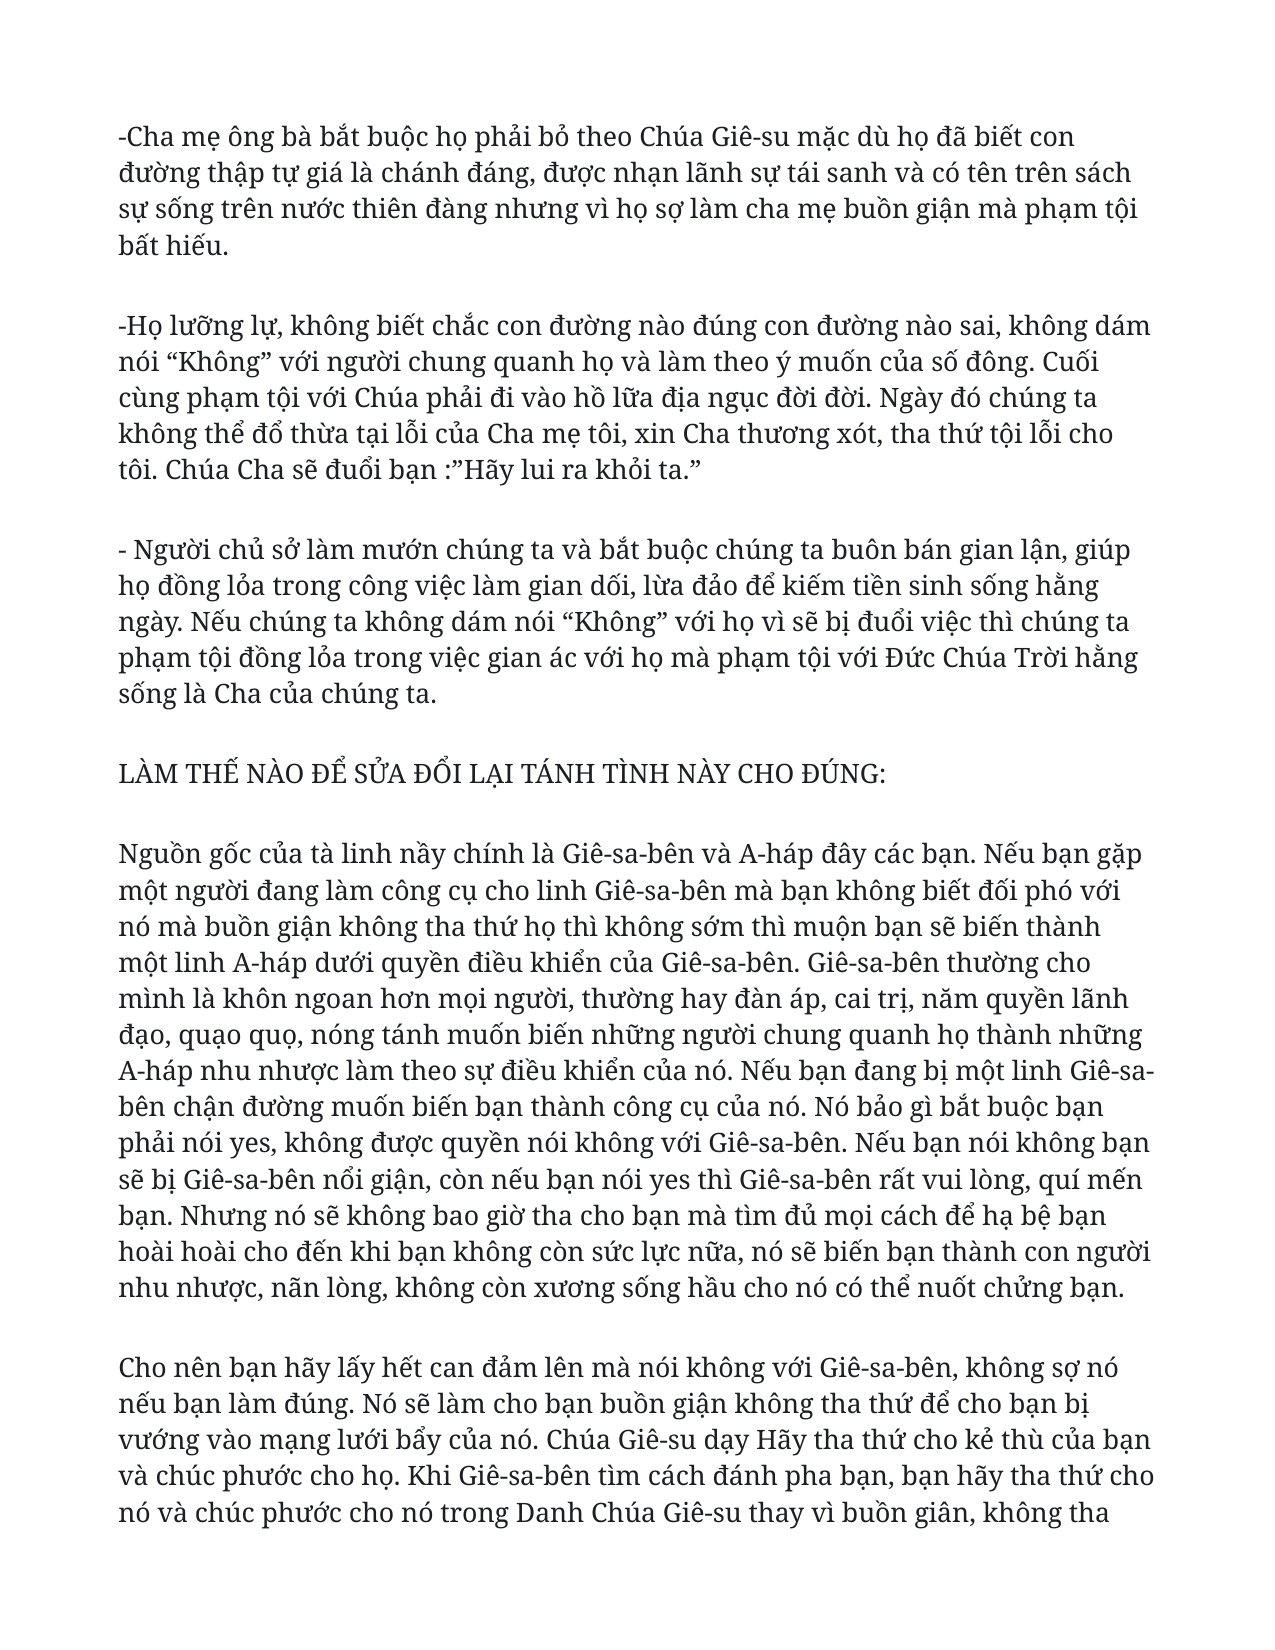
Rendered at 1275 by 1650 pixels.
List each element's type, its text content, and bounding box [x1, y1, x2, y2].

text Cho nên bạn hãy lấy hết can đảm lên mà nói không với Giê-sa-bên, không sợ nó nếu bạn làm đúng. Nó sẽ làm cho bạn buồn giận không tha thứ để cho bạn bị vướng vào mạng lưới bẩy của nó. Chúa Giê-su dạy Hãy tha thứ cho kẻ thù của bạn và chúc phước cho họ. Khi Giê-sa-bên tìm cách đánh pha bạn, bạn hãy tha thứ cho nó và chúc phước cho nó trong Danh Chúa Giê-su thay vì buồn giân, không tha [118, 1349, 1157, 1530]
text -Họ lưỡng lự, không biết chắc con đường nào đúng con đường nào sai, không dám nói “Không” với người chung quanh họ và làm theo ý muốn của số đông. Cuối cùng phạm tội với Chúa phải đi vào hồ lữa địa ngục đời đời. Ngày đó chúng ta không thể đổ thừa tại lỗi của Cha mẹ tôi, xin Cha thương xót, tha thứ tội lỗi cho tôi. Chúa Cha sẽ đuổi bạn :”Hãy lui ra khỏi ta.” [118, 306, 1157, 487]
text Nguồn gốc của tà linh nầy chính là Giê-sa-bên và A-háp đây các bạn. Nếu bạn gặp một người đang làm công cụ cho linh Giê-sa-bên mà bạn không biết đối phó với nó mà buồn giận không tha thứ họ thì không sớm thì muộn bạn sẽ biến thành một linh A-háp dưới quyền điều khiển của Giê-sa-bên. Giê-sa-bên thường cho mình là khôn ngoan hơn mọi người, thường hay đàn áp, cai trị, năm quyền lãnh đạo, quạo quọ, nóng tánh muốn biến những người chung quanh họ thành những A-háp nhu nhược làm theo sự điều khiển của nó. Nếu bạn đang bị một linh Giê-sa-bên chận đường muốn biến bạn thành công cụ của nó. Nó bảo gì bắt buộc bạn phải nói yes, không được quyền nói không với Giê-sa-bên. Nếu bạn nói không bạn sẽ bị Giê-sa-bên nổi giận, còn nếu bạn nói yes thì Giê-sa-bên rất vui lòng, quí mến bạn. Nhưng nó sẽ không bao giờ tha cho bạn mà tìm đủ mọi cách để hạ bệ bạn hoài hoài cho đến khi bạn không còn sức lực nữa, nó sẽ biến bạn thành con người nhu nhược, nãn lòng, không còn xương sống hầu cho nó có thể nuốt chửng bạn. [118, 835, 1157, 1305]
text LÀM THẾ NÀO ĐỂ SỬA ĐỔI LẠI TÁNH TÌNH NÀY CHO ĐÚNG: [118, 755, 1157, 792]
text -Cha mẹ ông bà bắt buộc họ phải bỏ theo Chúa Giê-su mặc dù họ đã biết con đường thập tự giá là chánh đáng, được nhạn lãnh sự tái sanh và có tên trên sách sự sống trên nước thiên đàng nhưng vì họ sợ làm cha mẹ buồn giận mà phạm tội bất hiếu. [118, 118, 1157, 263]
text - Người chủ sở làm mướn chúng ta và bắt buộc chúng ta buôn bán gian lận, giúp họ đồng lỏa trong công việc làm gian dối, lừa đảo để kiếm tiền sinh sống hằng ngày. Nếu chúng ta không dám nói “Không” với họ vì sẽ bị đuổi việc thì chúng ta phạm tội đồng lỏa trong việc gian ác với họ mà phạm tội với Đức Chúa Trời hằng sống là Cha của chúng ta. [118, 531, 1157, 712]
